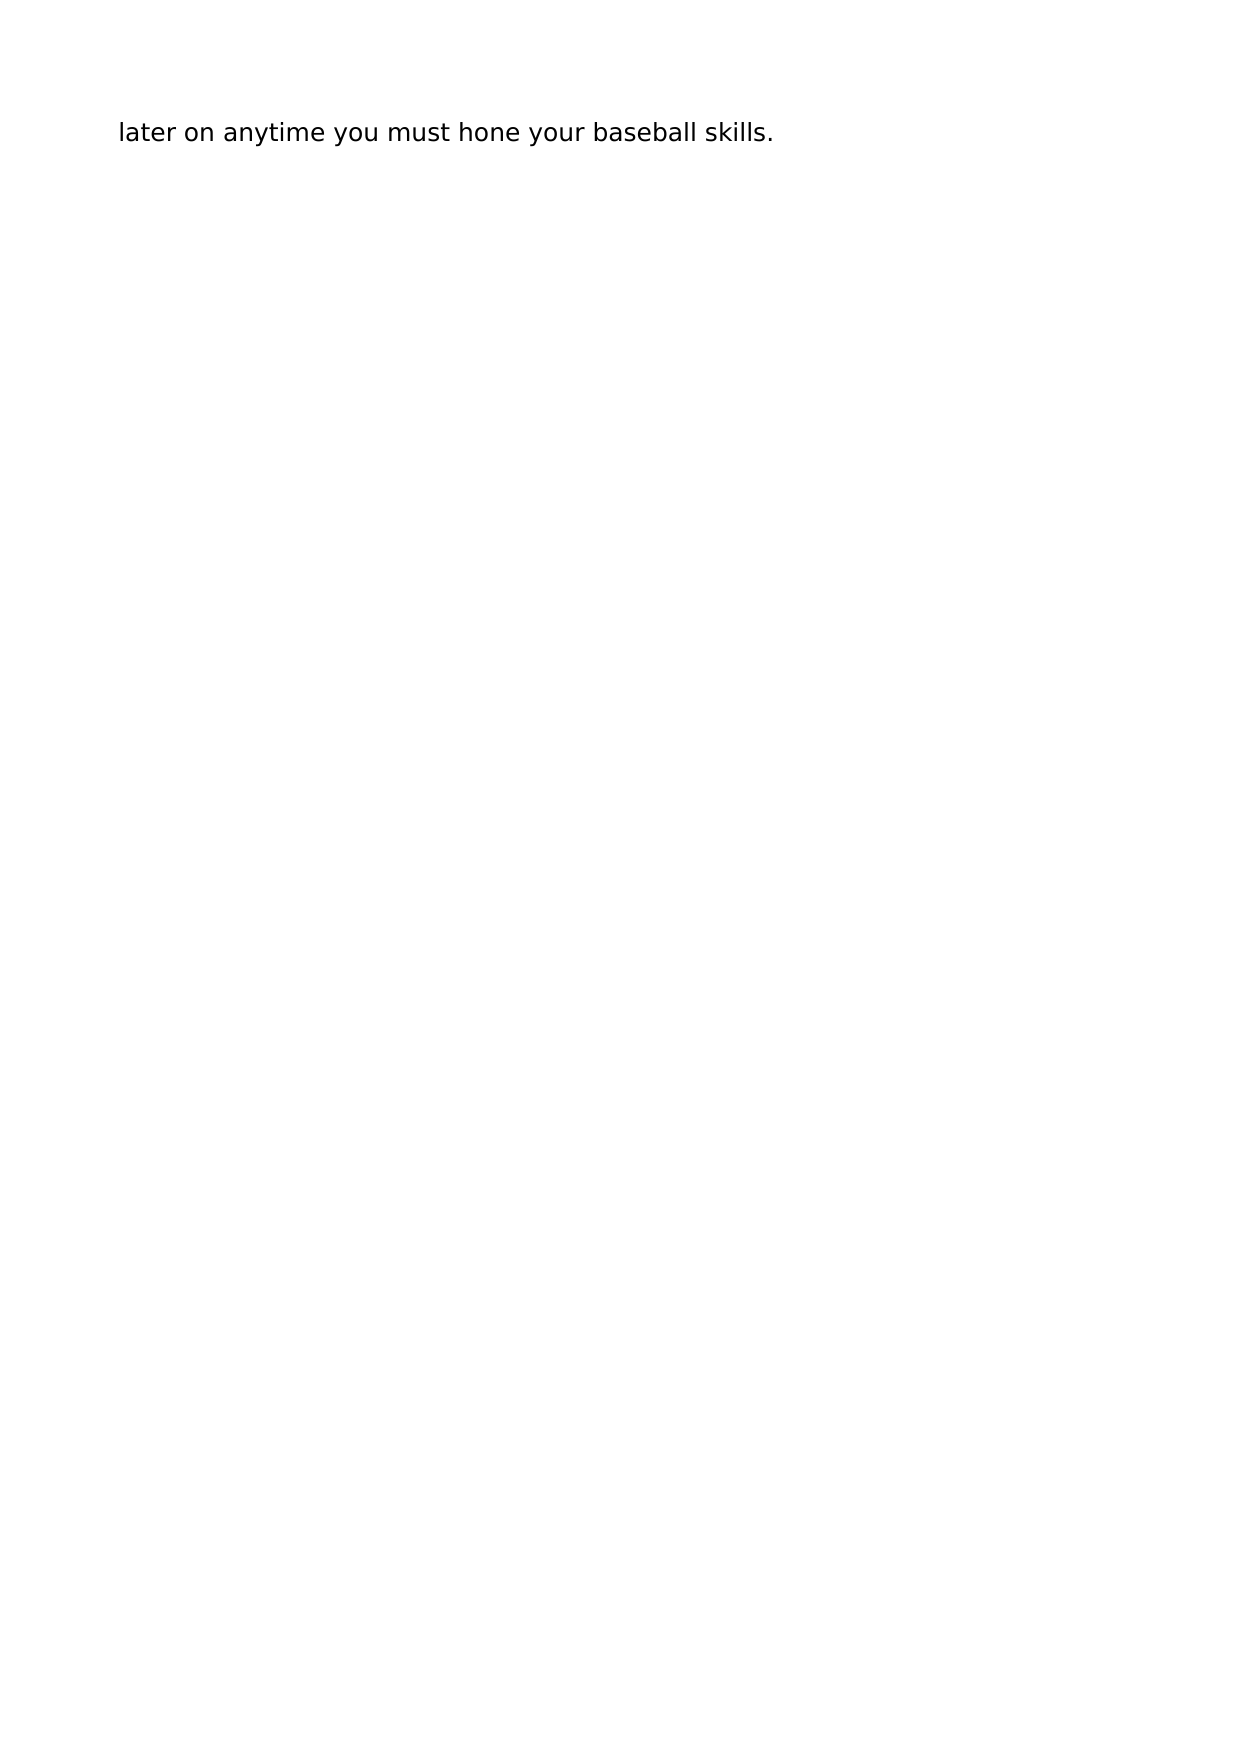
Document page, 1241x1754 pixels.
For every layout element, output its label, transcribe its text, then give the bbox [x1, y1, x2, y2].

text later on anytime you must hone your baseball skills. [118, 118, 1122, 147]
